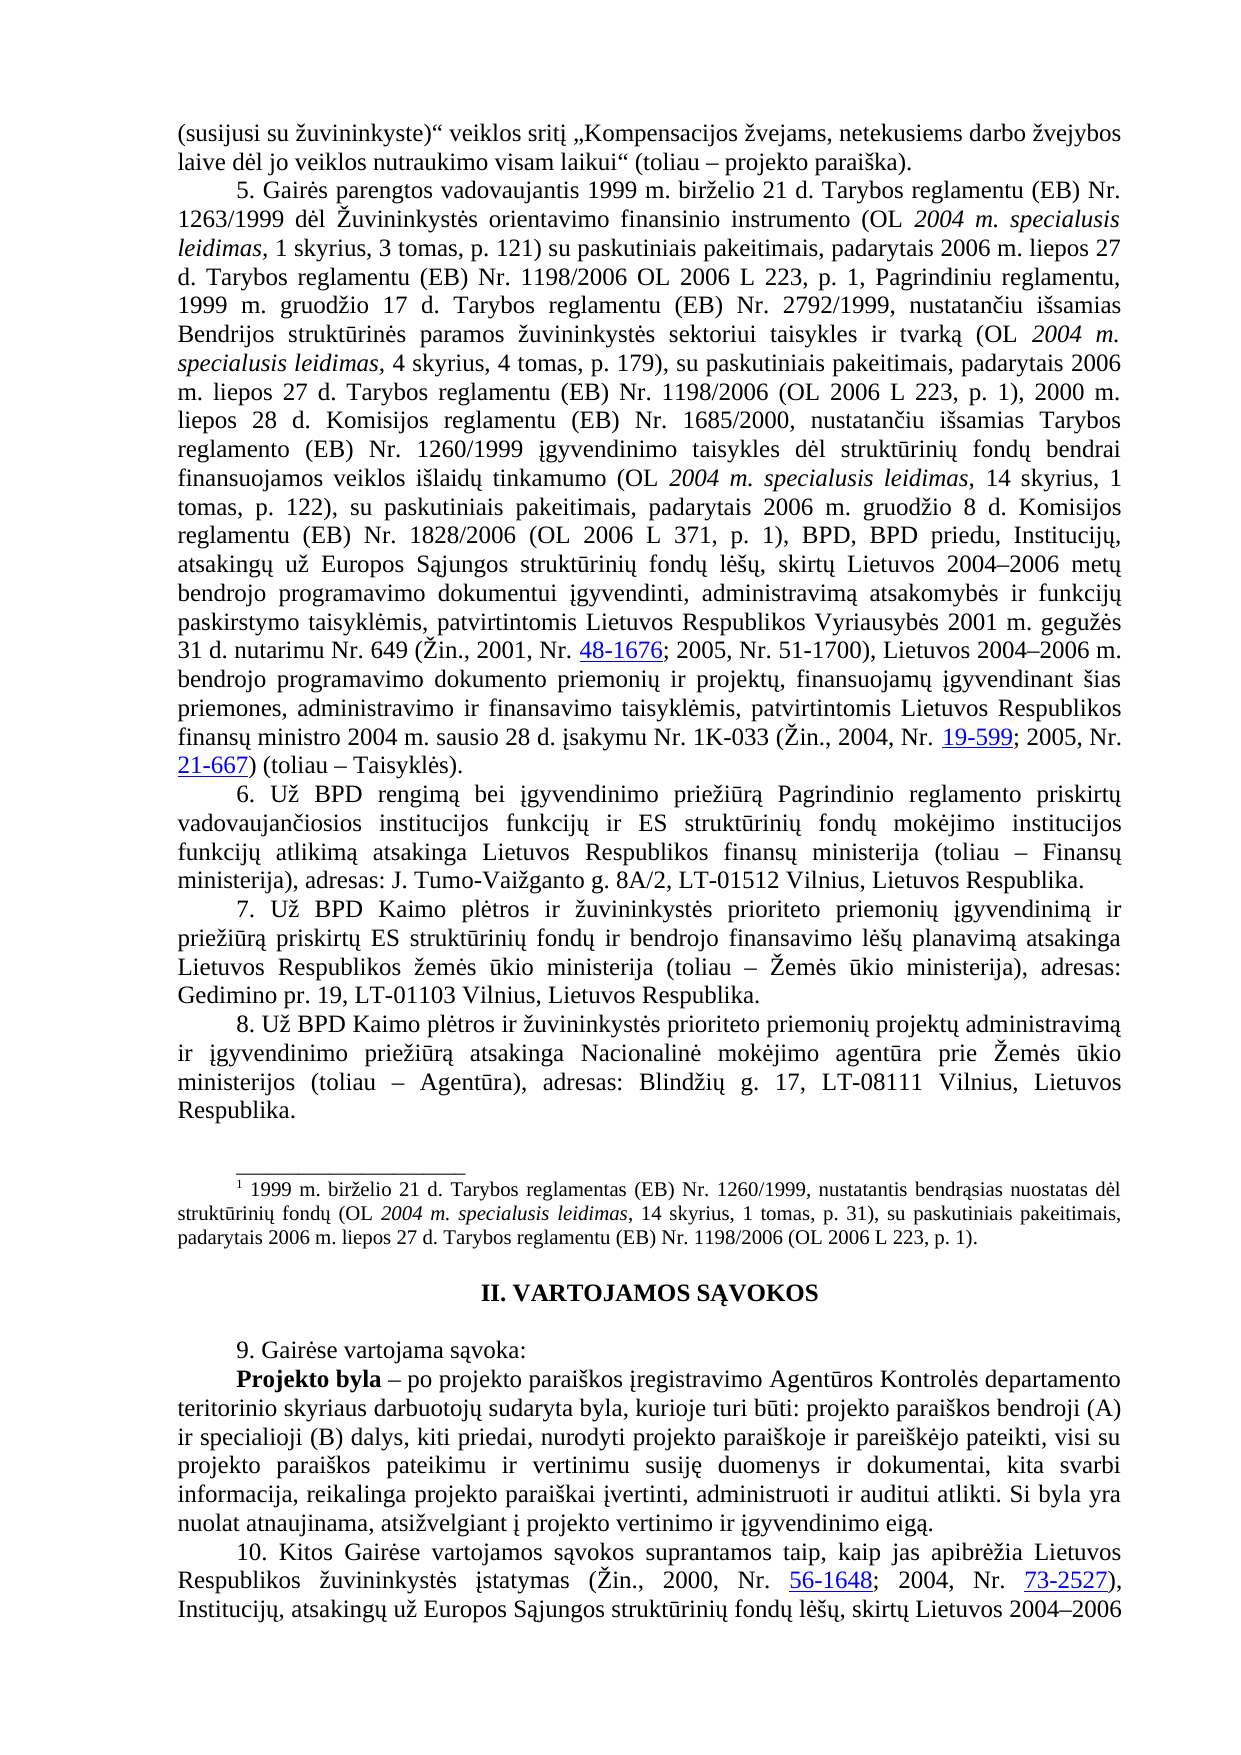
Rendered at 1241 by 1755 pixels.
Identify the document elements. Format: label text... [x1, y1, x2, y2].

text 9. Gairėse vartojama sąvoka: [177, 1336, 1122, 1364]
text ______________________ [177, 1153, 1122, 1177]
text 1 1999 m. birželio 21 d. Tarybos reglamentas (EB) Nr. 1260/1999, nustatantis bendrąsias nuostatas dėl struktūrinių fondų (OL 2004 m. specialusis leidimas, 14 skyrius, 1 tomas, p. 31), su paskutiniais pakeitimais, padarytais 2006 m. liepos 27 d. Tarybos reglamentu (EB) Nr. 1198/2006 (OL 2006 L 223, p. 1). [177, 1177, 1122, 1249]
text 8. Už BPD Kaimo plėtros ir žuvininkystės prioriteto priemonių projektų administravimą ir įgyvendinimo priežiūrą atsakinga Nacionalinė mokėjimo agentūra prie Žemės ūkio ministerijos (toliau – Agentūra), adresas: Blindžių g. 17, LT-08111 Vilnius, Lietuvos Respublika. [177, 1009, 1122, 1124]
text 10. Kitos Gairėse vartojamos sąvokos suprantamos taip, kaip jas apibrėžia Lietuvos Respublikos žuvininkystės įstatymas (Žin., 2000, Nr. 56-1648; 2004, Nr. 73-2527), Institucijų, atsakingų už Europos Sąjungos struktūrinių fondų lėšų, skirtų Lietuvos 2004–2006 [177, 1537, 1122, 1623]
text 5. Gairės parengtos vadovaujantis 1999 m. birželio 21 d. Tarybos reglamentu (EB) Nr. 1263/1999 dėl Žuvininkystės orientavimo finansinio instrumento (OL 2004 m. specialusis leidimas, 1 skyrius, 3 tomas, p. 121) su paskutiniais pakeitimais, padarytais 2006 m. liepos 27 d. Tarybos reglamentu (EB) Nr. 1198/2006 OL 2006 L 223, p. 1, Pagrindiniu reglamentu, 1999 m. gruodžio 17 d. Tarybos reglamentu (EB) Nr. 2792/1999, nustatančiu išsamias Bendrijos struktūrinės paramos žuvininkystės sektoriui taisykles ir tvarką (OL 2004 m. specialusis leidimas, 4 skyrius, 4 tomas, p. 179), su paskutiniais pakeitimais, padarytais 2006 m. liepos 27 d. Tarybos reglamentu (EB) Nr. 1198/2006 (OL 2006 L 223, p. 1), 2000 m. liepos 28 d. Komisijos reglamentu (EB) Nr. 1685/2000, nustatančiu išsamias Tarybos reglamento (EB) Nr. 1260/1999 įgyvendinimo taisykles dėl struktūrinių fondų bendrai finansuojamos veiklos išlaidų tinkamumo (OL 2004 m. specialusis leidimas, 14 skyrius, 1 tomas, p. 122), su paskutiniais pakeitimais, padarytais 2006 m. gruodžio 8 d. Komisijos reglamentu (EB) Nr. 1828/2006 (OL 2006 L 371, p. 1), BPD, BPD priedu, Institucijų, atsakingų už Europos Sąjungos struktūrinių fondų lėšų, skirtų Lietuvos 2004–2006 metų bendrojo programavimo dokumentui įgyvendinti, administravimą atsakomybės ir funkcijų paskirstymo taisyklėmis, patvirtintomis Lietuvos Respublikos Vyriausybės 2001 m. gegužės 31 d. nutarimu Nr. 649 (Žin., 2001, Nr. 48-1676; 2005, Nr. 51-1700), Lietuvos 2004–2006 m. bendrojo programavimo dokumento priemonių ir projektų, finansuojamų įgyvendinant šias priemones, administravimo ir finansavimo taisyklėmis, patvirtintomis Lietuvos Respublikos finansų ministro 2004 m. sausio 28 d. įsakymu Nr. 1K-033 (Žin., 2004, Nr. 19-599; 2005, Nr. 21-667) (toliau – Taisyklės). [177, 176, 1122, 779]
text Projekto byla – po projekto paraiškos įregistravimo Agentūros Kontrolės departamento teritorinio skyriaus darbuotojų sudaryta byla, kurioje turi būti: projekto paraiškos bendroji (A) ir specialioji (B) dalys, kiti priedai, nurodyti projekto paraiškoje ir pareiškėjo pateikti, visi su projekto paraiškos pateikimu ir vertinimu susiję duomenys ir dokumentai, kita svarbi informacija, reikalinga projekto paraiškai įvertinti, administruoti ir auditui atlikti. Si byla yra nuolat atnaujinama, atsižvelgiant į projekto vertinimo ir įgyvendinimo eigą. [177, 1364, 1122, 1537]
text (susijusi su žuvininkyste)“ veiklos sritį „Kompensacijos žvejams, netekusiems darbo žvejybos laive dėl jo veiklos nutraukimo visam laikui“ (toliau – projekto paraiška). [177, 118, 1122, 176]
text II. VARTOJAMOS SĄVOKOS [177, 1278, 1122, 1307]
text 6. Už BPD rengimą bei įgyvendinimo priežiūrą Pagrindinio reglamento priskirtų vadovaujančiosios institucijos funkcijų ir ES struktūrinių fondų mokėjimo institucijos funkcijų atlikimą atsakinga Lietuvos Respublikos finansų ministerija (toliau – Finansų ministerija), adresas: J. Tumo-Vaižganto g. 8A/2, LT-01512 Vilnius, Lietuvos Respublika. [177, 779, 1122, 894]
text 7. Už BPD Kaimo plėtros ir žuvininkystės prioriteto priemonių įgyvendinimą ir priežiūrą priskirtų ES struktūrinių fondų ir bendrojo finansavimo lėšų planavimą atsakinga Lietuvos Respublikos žemės ūkio ministerija (toliau – Žemės ūkio ministerija), adresas: Gedimino pr. 19, LT-01103 Vilnius, Lietuvos Respublika. [177, 894, 1122, 1009]
